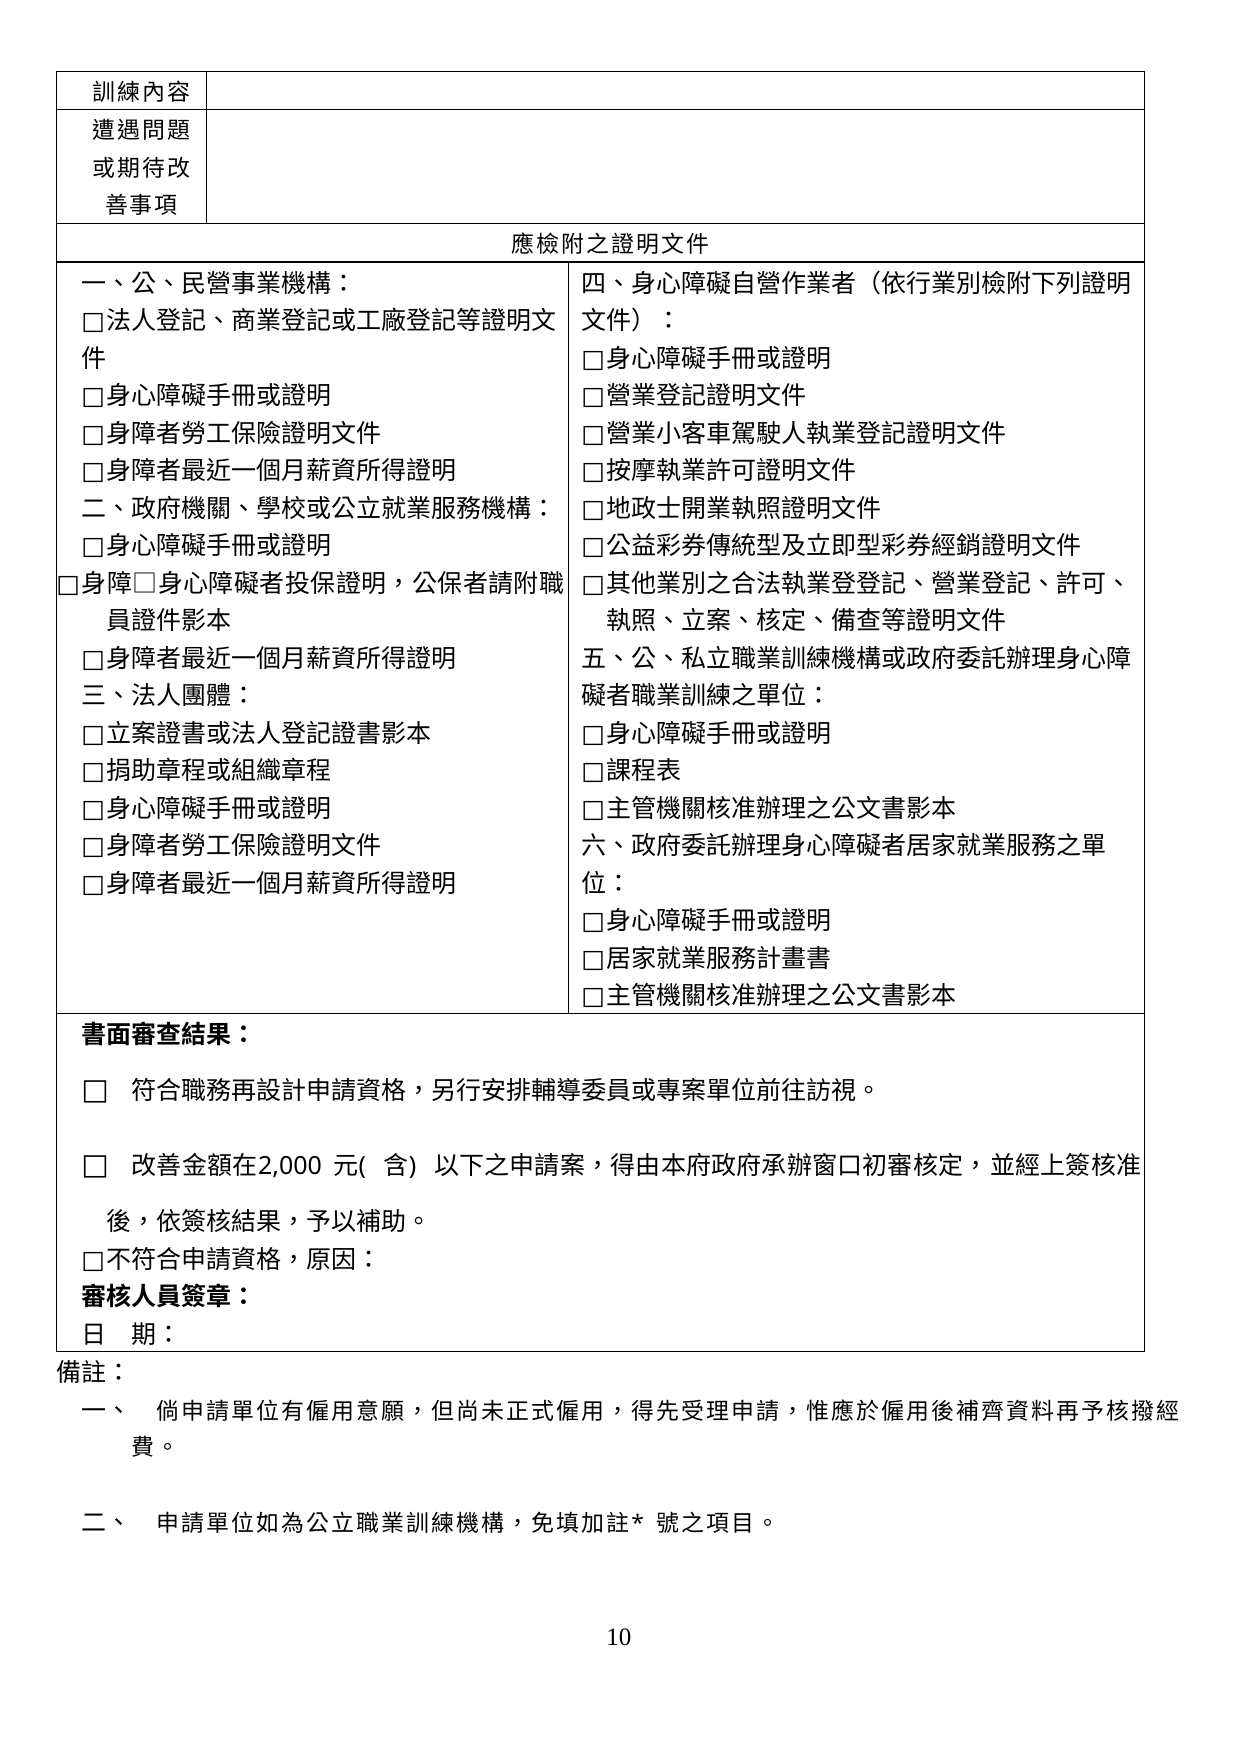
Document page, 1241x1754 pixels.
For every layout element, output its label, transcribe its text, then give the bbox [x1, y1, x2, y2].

list 申請單位如為公立職業訓練機構，免填加註*號之項目。 [69, 1502, 1181, 1577]
table_cell [207, 72, 1144, 109]
table_cell 應檢附之證明文件 [57, 224, 1144, 261]
table_cell 書面審查結果： □符合職務再設計申請資格，另行安排輔導委員或專案單位前往訪視。 □改善金額在2,000元(含)以下之申請案，得由本府政府承辦窗口初審核定，並經上簽核准後，依簽核結果，予以補助。 □不符合申請資格，原因： 審核人員簽章： 日 期： [57, 1014, 1144, 1351]
table_cell 一、公、民營事業機構： □法人登記、商業登記或工廠登記等證明文件 □身心障礙手冊或證明 □身障者勞工保險證明文件 □身障者最近一個月薪資所得證明 二、政府機關、學校或公立就業服務機構： □身心障礙手冊或證明 □身障□身心障礙者投保證明，公保者請附職員證件影本 □身障者最近一個月薪資所得證明 三、法人團體： □立案證書或法人登記證書影本 □捐助章程或組織章程 □身心障礙手冊或證明 □身障者勞工保險證明文件 □身障者最近一個月薪資所得證明 [57, 263, 568, 1012]
text 備註： [44, 1352, 1181, 1389]
table_cell 訓練內容 [57, 72, 206, 109]
table_cell 遭遇問題或期待改善事項 [57, 110, 206, 223]
table_cell [207, 110, 1144, 223]
list 倘申請單位有僱用意願，但尚未正式僱用，得先受理申請，惟應於僱用後補齊資料再予核撥經費。 [69, 1389, 1181, 1502]
table_cell 四、身心障礙自營作業者（依行業別檢附下列證明文件）： □身心障礙手冊或證明 □營業登記證明文件 □營業小客車駕駛人執業登記證明文件 □按摩執業許可證明文件 □地政士開業執照證明文件 □公益彩券傳統型及立即型彩券經銷證明文件 □其他業別之合法執業登登記、營業登記、許可、執照、立案、核定、備查等證明文件 五、公、私立職業訓練機構或政府委託辦理身心障礙者職業訓練之單位： □身心障礙手冊或證明 □課程表 □主管機關核准辦理之公文書影本 六、政府委託辦理身心障礙者居家就業服務之單位： □身心障礙手冊或證明 □居家就業服務計畫書 □主管機關核准辦理之公文書影本 [569, 263, 1144, 1012]
